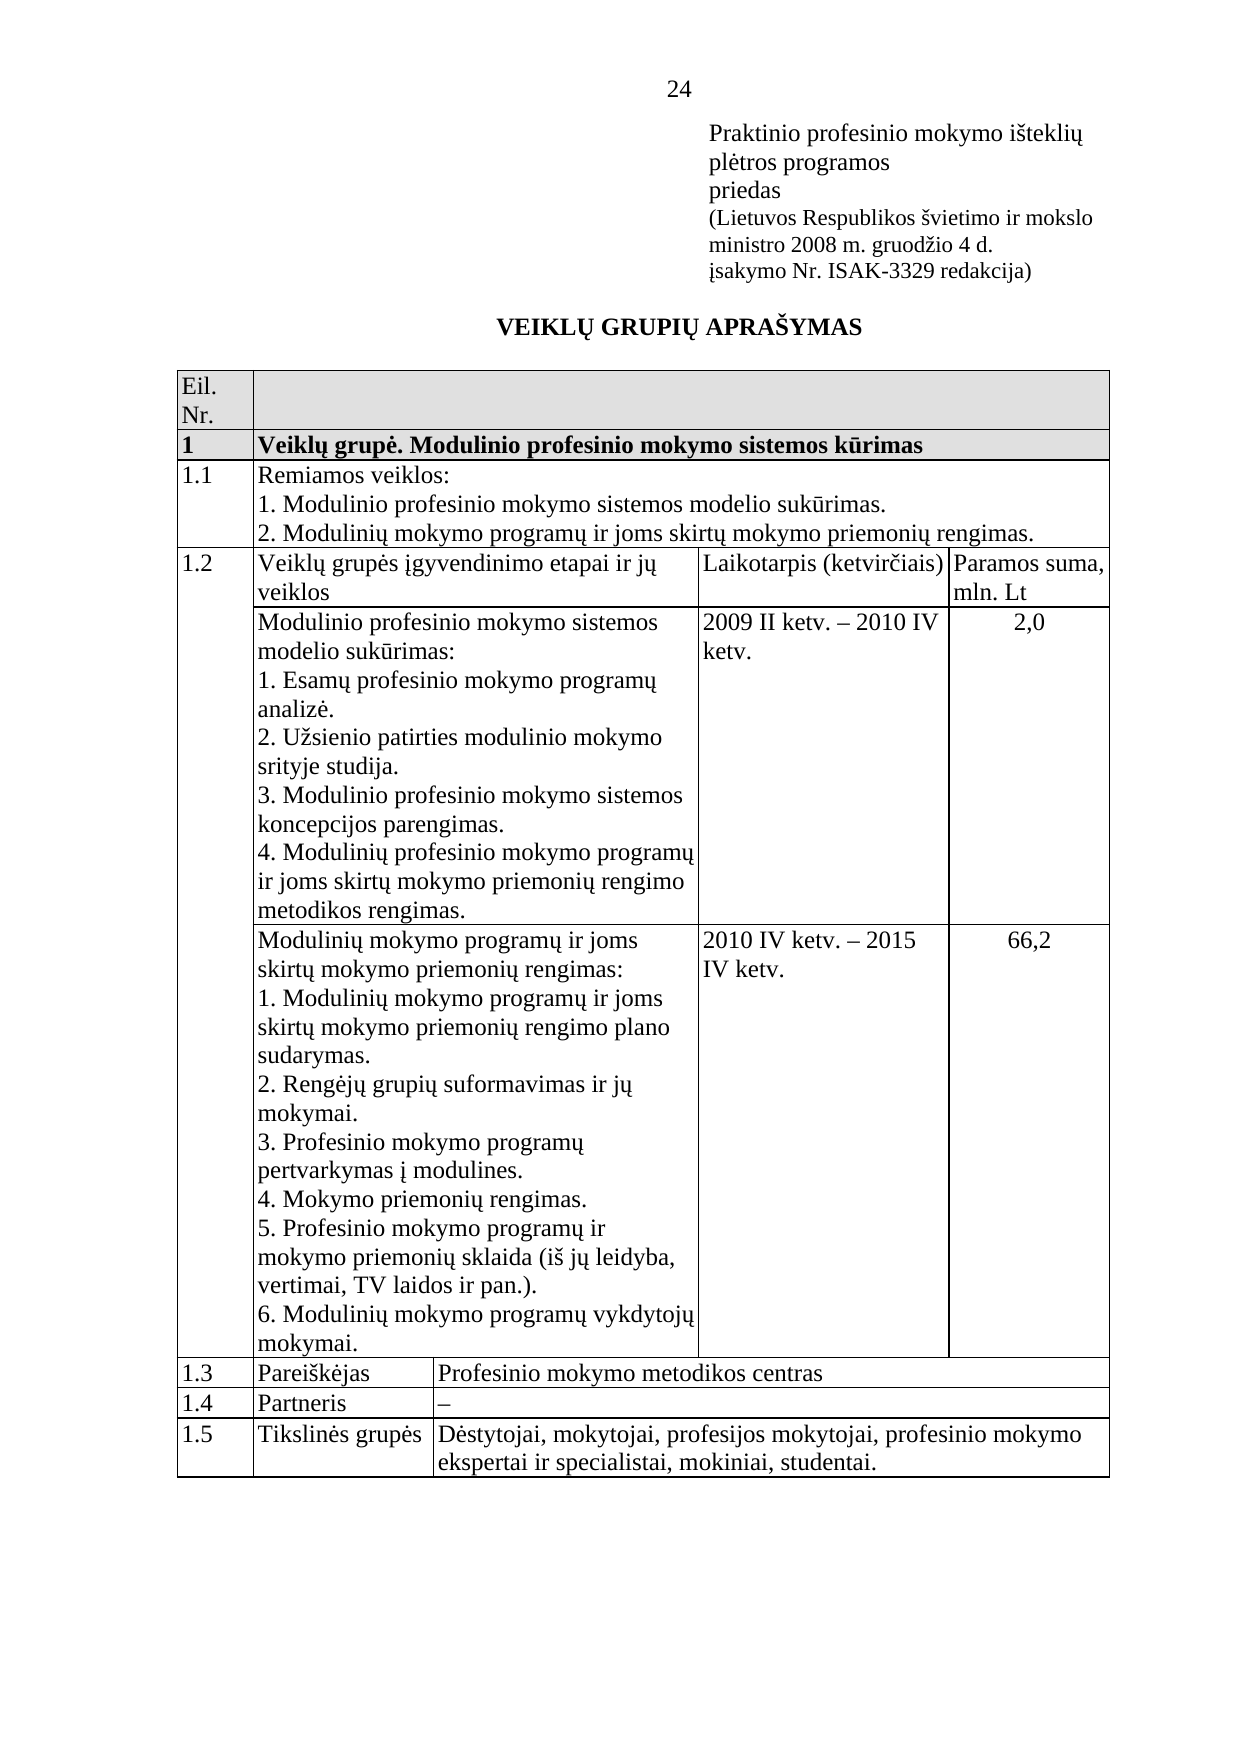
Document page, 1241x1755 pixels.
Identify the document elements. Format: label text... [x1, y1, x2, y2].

table_cell [1110, 459, 1122, 547]
table_cell Modulinio profesinio mokymo sistemos modelio sukūrimas: 1. Esamų profesinio mokymo programų analizė. 2. Užsienio patirties modulinio mokymo srityje studija. 3. Modulinio profesinio mokymo sistemos koncepcijos parengimas. 4. Modulinių profesinio mokymo programų ir joms skirtų mokymo priemonių rengimo metodikos rengimas. [254, 608, 698, 924]
table_cell [1110, 547, 1122, 606]
table_cell Veiklų grupės įgyvendinimo etapai ir jų veiklos [254, 548, 698, 606]
table_cell Profesinio mokymo metodikos centras [434, 1358, 1109, 1387]
text įsakymo Nr. ISAK-3329 redakcija) [177, 257, 1181, 283]
table_cell 1.2 [178, 548, 253, 1357]
table_header [1110, 370, 1122, 429]
table_header [254, 371, 1109, 429]
table_cell [1110, 606, 1122, 924]
text priedas [177, 176, 1181, 204]
table_cell Dėstytojai, mokytojai, profesijos mokytojai, profesinio mokymo ekspertai ir specialistai, mokiniai, studentai. [434, 1419, 1109, 1476]
table_cell 1.1 [178, 461, 253, 547]
table_cell 1.3 [178, 1358, 253, 1387]
table_cell Paramos suma, mln. Lt [950, 548, 1109, 606]
text ministro 2008 m. gruodžio 4 d. [177, 231, 1181, 257]
table_cell 2,0 [950, 608, 1109, 924]
table_cell 2009 II ketv. – 2010 IV ketv. [699, 608, 948, 924]
table_cell [1110, 1387, 1122, 1417]
text plėtros programos [177, 147, 1181, 176]
table_cell [1110, 1417, 1122, 1476]
table_cell Remiamos veiklos: 1. Modulinio profesinio mokymo sistemos modelio sukūrimas. 2. Modulinių mokymo programų ir joms skirtų mokymo priemonių rengimas. [254, 461, 1109, 547]
text Praktinio profesinio mokymo išteklių [177, 118, 1181, 147]
table_cell Veiklų grupė. Modulinio profesinio mokymo sistemos kūrimas [254, 430, 1109, 459]
table_cell 2010 IV ketv. – 2015 IV ketv. [699, 925, 948, 1357]
table_cell 1.5 [178, 1419, 253, 1476]
table_cell Laikotarpis (ketvirčiais) [699, 548, 948, 606]
table_cell 1 [178, 430, 253, 459]
table_cell 66,2 [950, 925, 1109, 1357]
table_cell [1110, 924, 1122, 1357]
table_cell 1.4 [178, 1388, 253, 1417]
table_cell – [434, 1388, 1109, 1417]
table_cell [1110, 1357, 1122, 1387]
table_cell [1110, 429, 1122, 459]
table_cell Tikslinės grupės [254, 1419, 433, 1476]
table_header Eil. Nr. [178, 371, 253, 429]
text VEIKLŲ GRUPIŲ APRAŠYMAS [177, 312, 1181, 341]
text (Lietuvos Respublikos švietimo ir mokslo [177, 204, 1181, 231]
table_cell Pareiškėjas [254, 1358, 433, 1387]
table_cell Modulinių mokymo programų ir joms skirtų mokymo priemonių rengimas: 1. Modulinių mokymo programų ir joms skirtų mokymo priemonių rengimo plano sudarymas. 2. Rengėjų grupių suformavimas ir jų mokymai. 3. Profesinio mokymo programų pertvarkymas į modulines. 4. Mokymo priemonių rengimas. 5. Profesinio mokymo programų ir mokymo priemonių sklaida (iš jų leidyba, vertimai, TV laidos ir pan.). 6. Modulinių mokymo programų vykdytojų mokymai. [254, 925, 698, 1357]
table_cell Partneris [254, 1388, 433, 1417]
